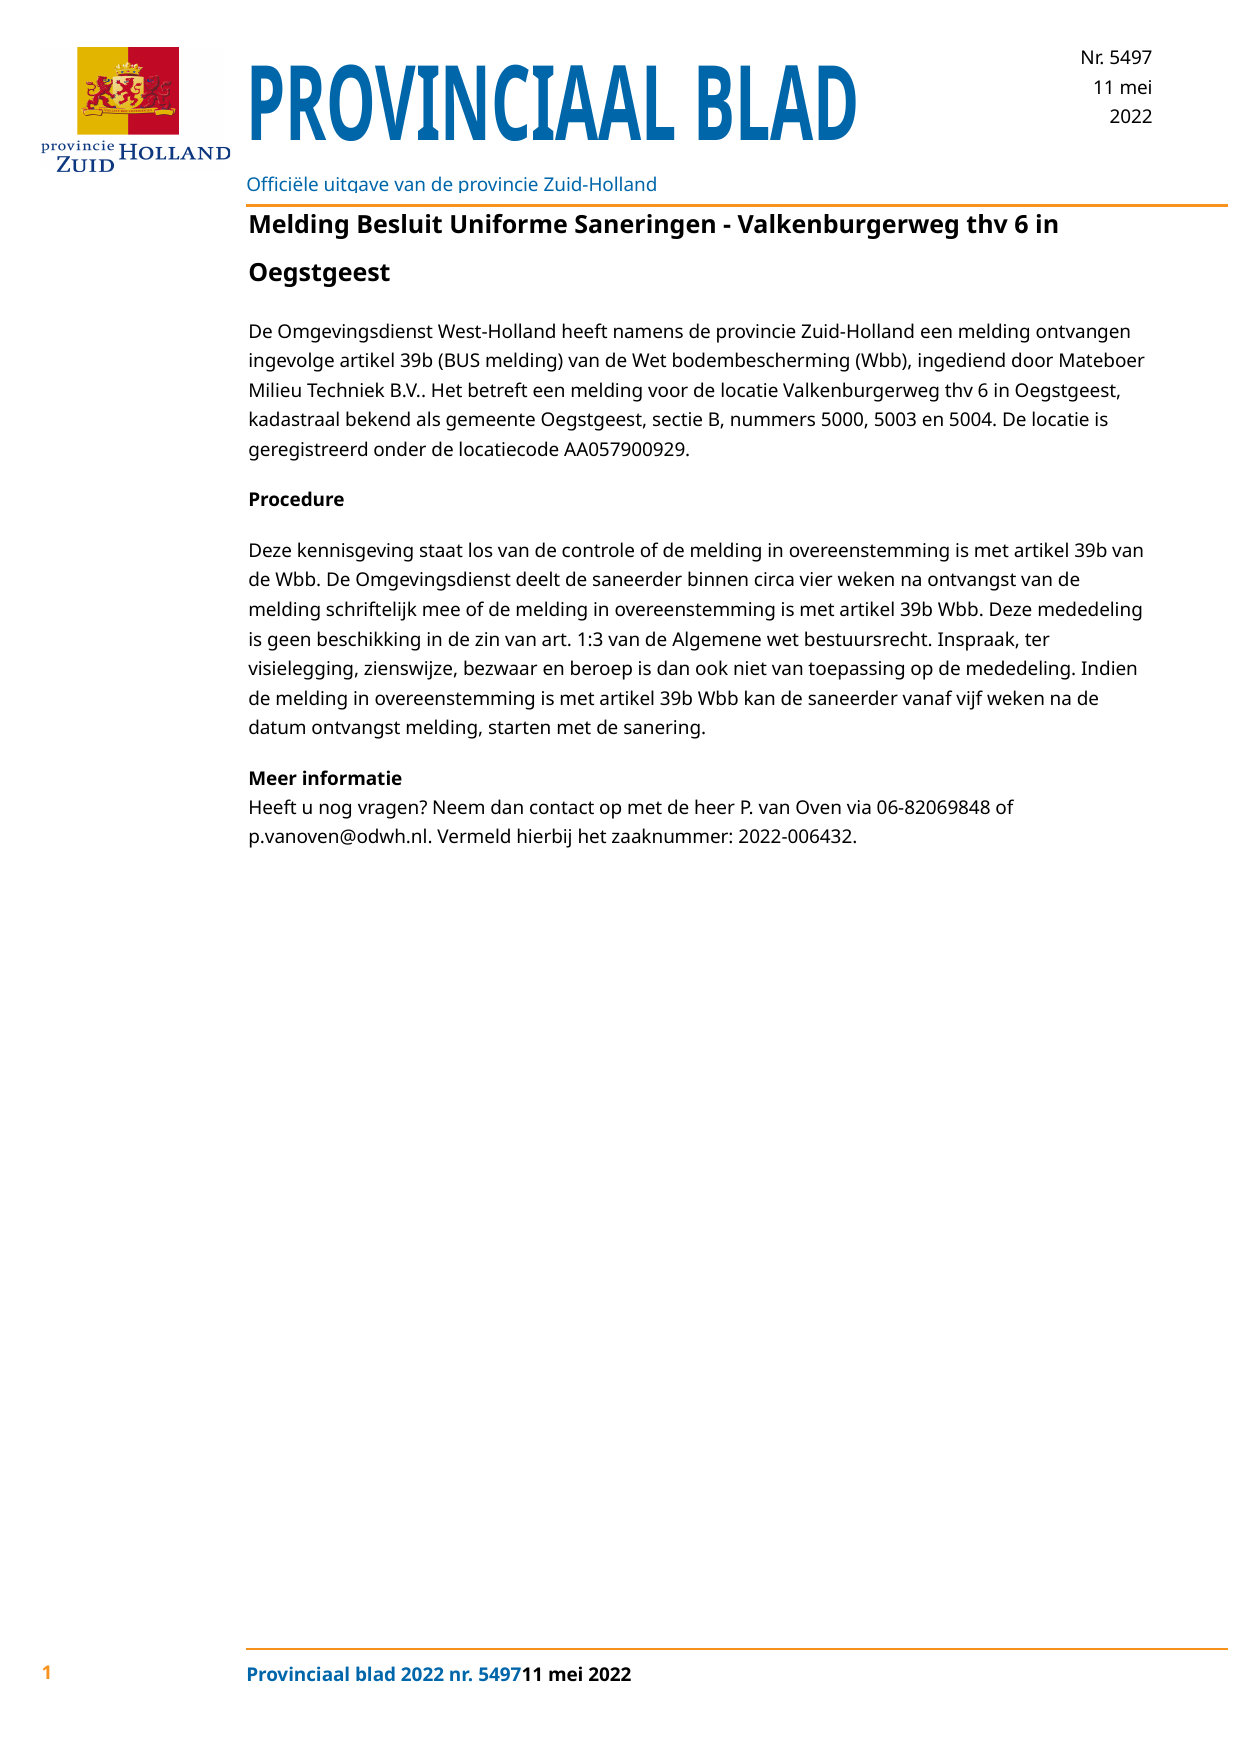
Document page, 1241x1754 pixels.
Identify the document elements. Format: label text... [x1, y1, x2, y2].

text De Omgevingsdienst West-Holland heeft namens de provincie Zuid-Holland een melding ontvangen ingevolge artikel 39b (BUS melding) van de Wet bodembescherming (Wbb), ingediend door Mateboer Milieu Techniek B.V.. Het betreft een melding voor de locatie Valkenburgerweg thv 6 in Oegstgeest, kadastraal bekend als gemeente Oegstgeest, sectie B, nummers 5000, 5003 en 5004. De locatie is geregistreerd onder de locatiecode AA057900929. [248, 318, 1152, 462]
text Heeft u nog vragen? Neem dan contact op met de heer P. van Oven via 06-82069848 of p.vanoven@odwh.nl. Vermeld hierbij het zaaknummer: 2022-006432. [248, 794, 1152, 849]
table_header Meer informatie [248, 765, 1152, 791]
picture [41, 47, 231, 172]
text Melding Besluit Uniforme Saneringen - Valkenburgerweg thv 6 in Oegstgeest [248, 207, 1152, 288]
text Deze kennisgeving staat los van de controle of de melding in overeenstemming is met artikel 39b van de Wbb. De Omgevingsdienst deelt de saneerder binnen circa vier weken na ontvangst van de melding schriftelijk mee of de melding in overeenstemming is met artikel 39b Wbb. Deze mededeling is geen beschikking in de zin van art. 1:3 van de Algemene wet bestuursrecht. Inspraak, ter visielegging, zienswijze, bezwaar en beroep is dan ook niet van toepassing op de mededeling. Indien de melding in overeenstemming is met artikel 39b Wbb kan de saneerder vanaf vijf weken na de datum ontvangst melding, starten met de sanering. [248, 537, 1152, 740]
text Procedure [248, 487, 1152, 512]
